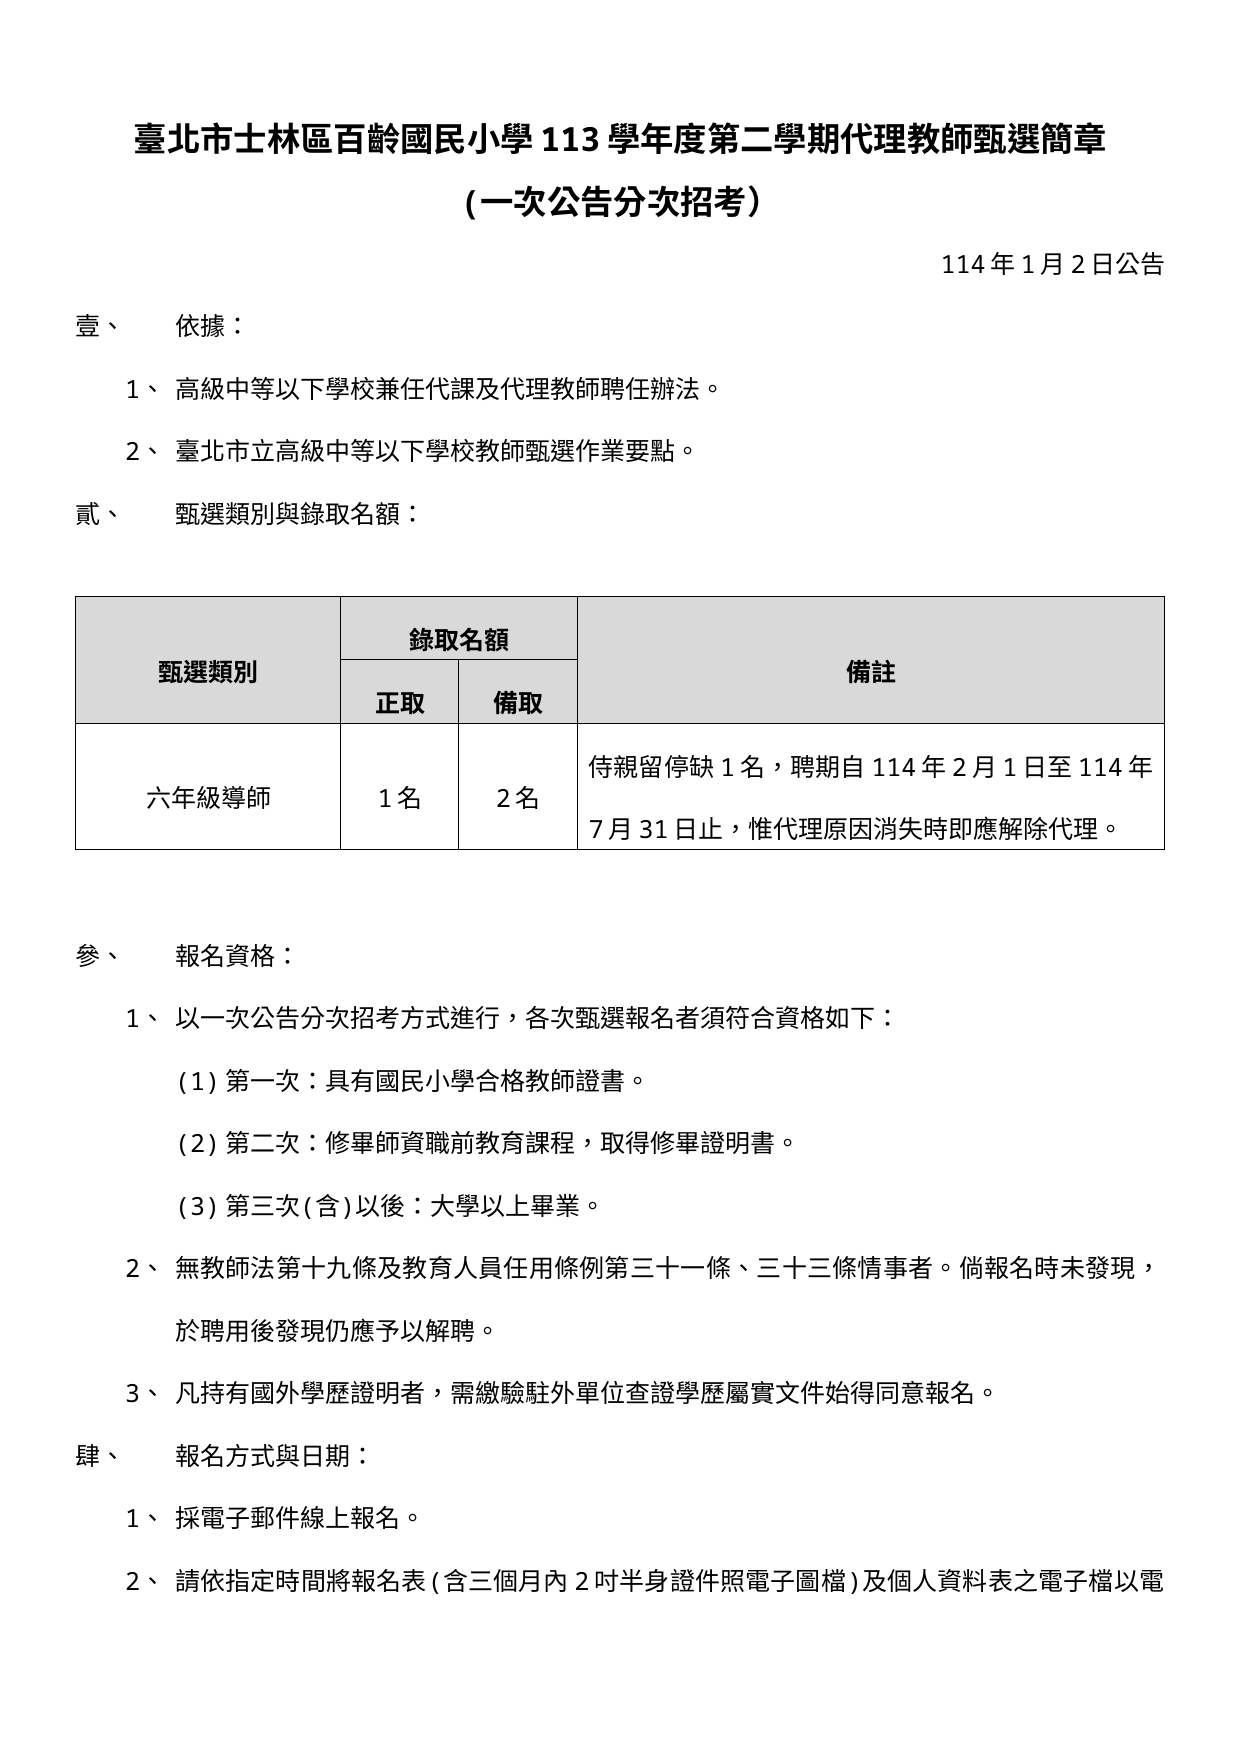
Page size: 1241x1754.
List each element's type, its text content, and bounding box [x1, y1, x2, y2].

table_header 甄選類別 [76, 597, 340, 723]
list 請依指定時間將報名表(含三個月內2吋半身證件照電子圖檔)及個人資料表之電子檔以電 [125, 1537, 1165, 1600]
table_cell 正取 [341, 660, 458, 723]
list 採電子郵件線上報名。 [125, 1475, 1165, 1537]
list 報名資格： [75, 912, 1165, 975]
list 報名方式與日期： [75, 1412, 1165, 1475]
text 114年1月2日公告 [75, 221, 1165, 283]
table_cell 備取 [459, 660, 577, 723]
list 依據： [75, 283, 1165, 346]
list 第三次(含)以後：大學以上畢業。 [175, 1162, 1165, 1225]
list 以一次公告分次招考方式進行，各次甄選報名者須符合資格如下： [125, 975, 1165, 1037]
table_header 備註 [578, 597, 1164, 723]
list 凡持有國外學歷證明者，需繳驗駐外單位查證學歷屬實文件始得同意報名。 [125, 1350, 1165, 1412]
list 臺北市立高級中等以下學校教師甄選作業要點。 [125, 408, 1165, 471]
table_cell 侍親留停缺1名，聘期自114年2月1日至114年7月31日止，惟代理原因消失時即應解除代理。 [578, 724, 1164, 849]
list 無教師法第十九條及教育人員任用條例第三十一條、三十三條情事者。倘報名時未發現，於聘用後發現仍應予以解聘。 [125, 1225, 1165, 1350]
table_cell 六年級導師 [76, 724, 340, 849]
list 甄選類別與錄取名額： [75, 471, 1165, 533]
list 第二次：修畢師資職前教育課程，取得修畢證明書。 [175, 1100, 1165, 1162]
table_cell 2名 [459, 724, 577, 849]
text (一次公告分次招考） [75, 158, 1165, 221]
list 高級中等以下學校兼任代課及代理教師聘任辦法。 [125, 346, 1165, 408]
table_cell 1名 [341, 724, 458, 849]
list 第一次：具有國民小學合格教師證書。 [175, 1037, 1165, 1100]
table_header 錄取名額 [341, 597, 577, 659]
text 臺北市士林區百齡國民小學113學年度第二學期代理教師甄選簡章 [75, 96, 1165, 158]
